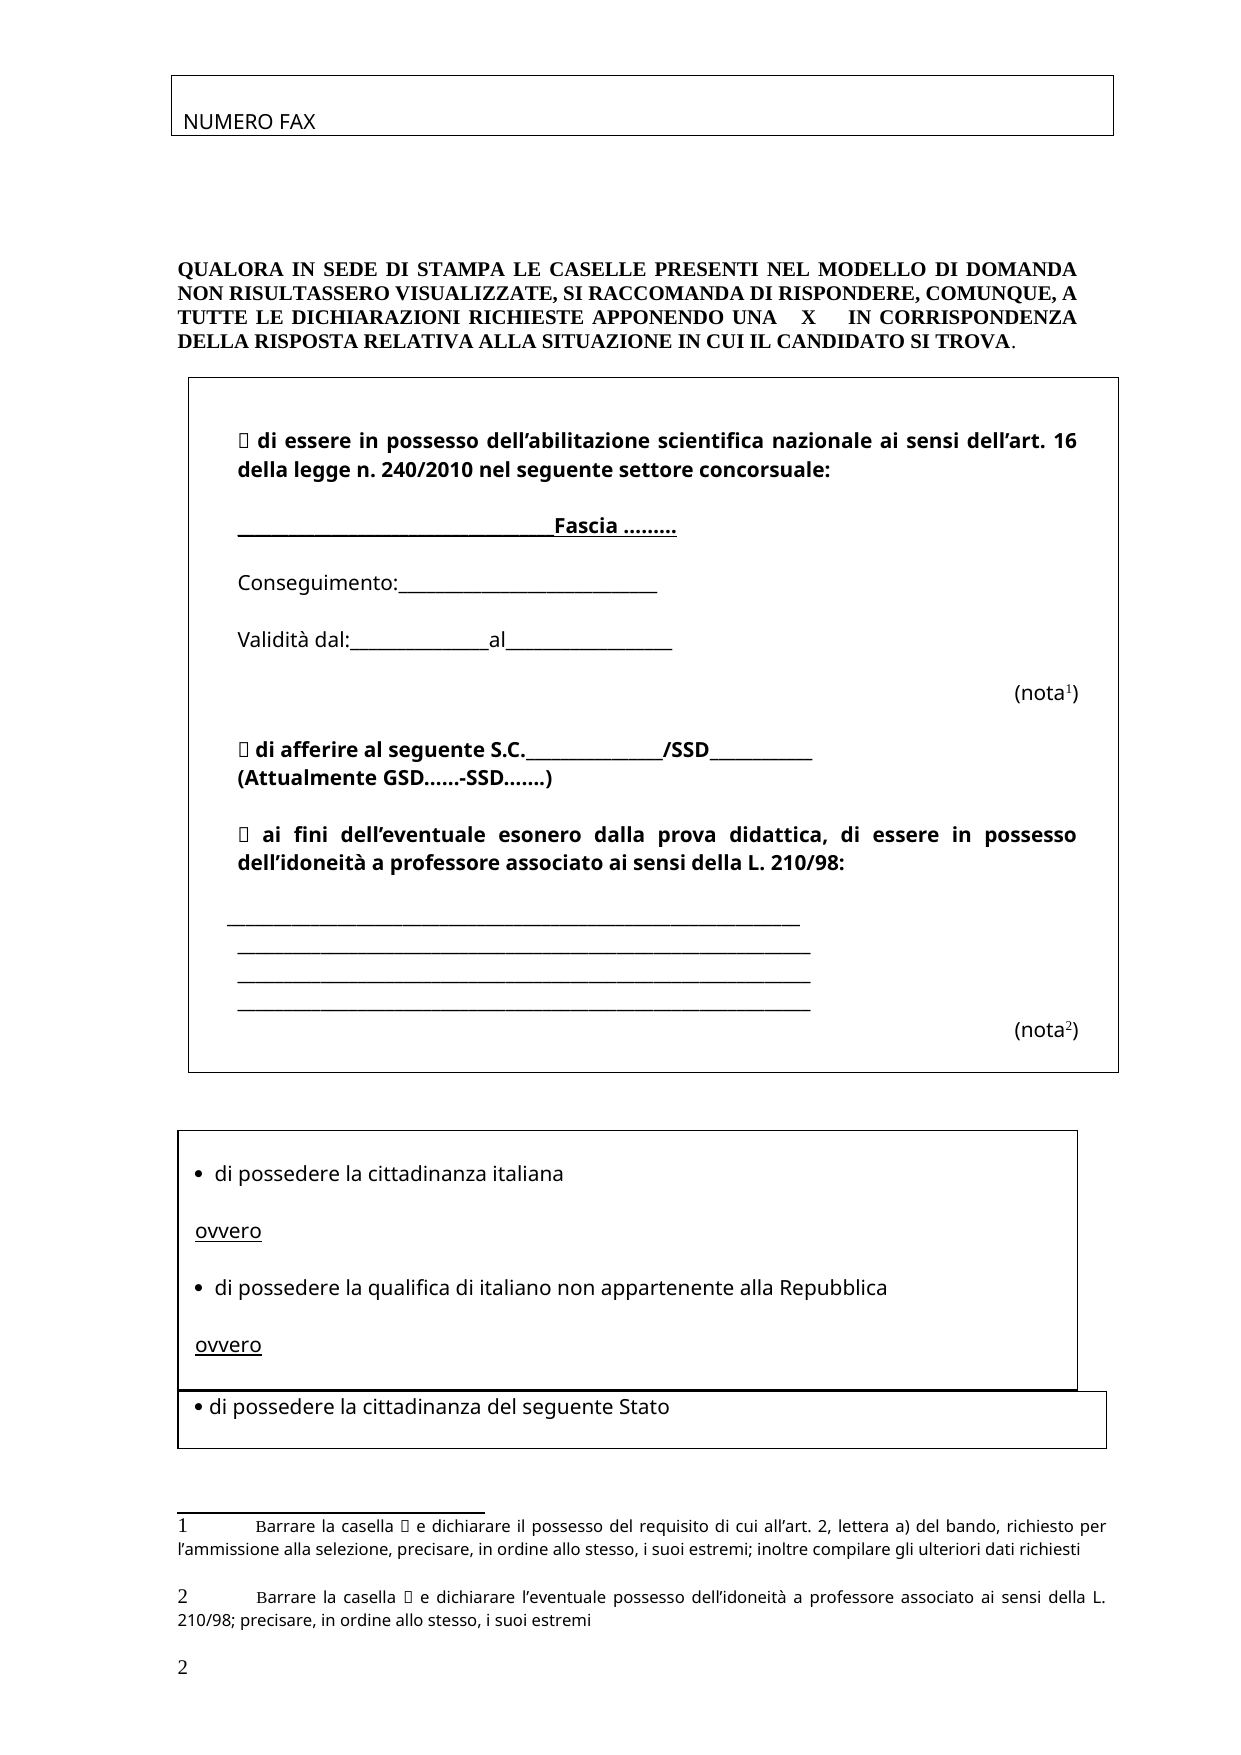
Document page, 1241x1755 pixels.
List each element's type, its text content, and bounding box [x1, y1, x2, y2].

subtitle  di possedere la cittadinanza del seguente Stato [179, 1392, 1106, 1421]
subtitle  di possedere la cittadinanza italiana [179, 1158, 1077, 1188]
table_cell NUMERO FAX [172, 76, 1113, 135]
subtitle  di possedere la qualifica di italiano non appartenente alla Repubblica [179, 1272, 1077, 1302]
subtitle ovvero [179, 1215, 1077, 1245]
subtitle ovvero [179, 1328, 1077, 1358]
table_header  di essere in possesso dell’abilitazione scientifica nazionale ai sensi dell’art. 16 della legge n. 240/2010 nel seguente settore concorsuale: _____________________________________Fascia ……… Conseguimento:____________________________ Validità dal:_______________al__________________ (nota)  di afferire al seguente S.C.________________/SSD____________ (Attualmente GSD……-SSD…….)  ai fini dell’eventuale esonero dalla prova didattica, di essere in possesso dell’idoneità a professore associato ai sensi della L. 210/98: ______________________________________________________________ ______________________________________________________________ ______________________________________________________________ ______________________________________________________________ (nota) [189, 378, 1118, 1072]
text QUALORA IN SEDE DI STAMPA LE CASELLE PRESENTI NEL MODELLO DI DOMANDA NON RISULTASSERO VISUALIZZATE, SI RACCOMANDA DI RISPONDERE, COMUNQUE, A TUTTE LE DICHIARAZIONI RICHIESTE APPONENDO UNA X IN CORRISPONDENZA DELLA RISPOSTA RELATIVA ALLA SITUAZIONE IN CUI IL CANDIDATO SI TROVA. [177, 257, 1078, 353]
